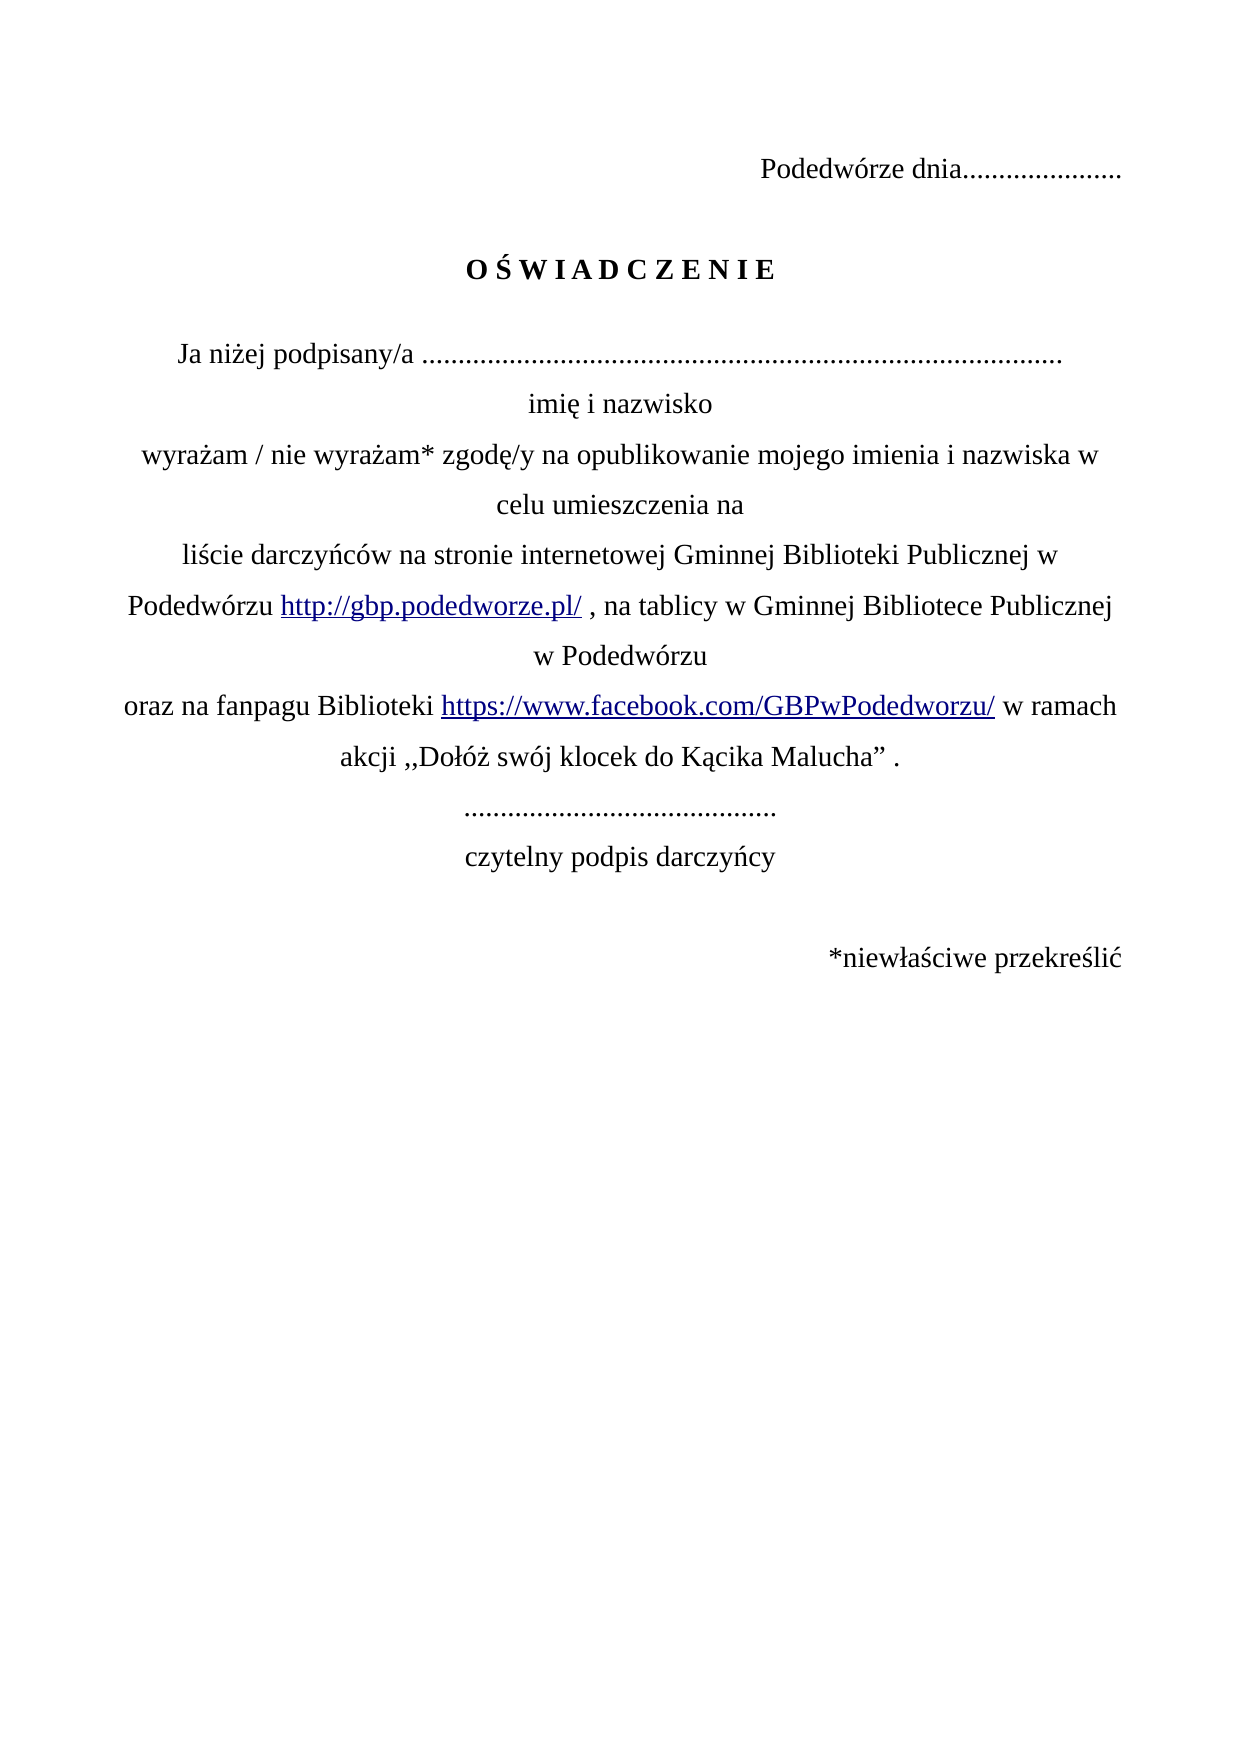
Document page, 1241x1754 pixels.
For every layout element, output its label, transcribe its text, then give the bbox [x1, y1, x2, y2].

text Ja niżej podpisany/a ........................................................................................ imię i nazwisko wyrażam / nie wyrażam* zgodę/y na opublikowanie mojego imienia i nazwiska w celu umieszczenia na liście darczyńców na stronie internetowej Gminnej Biblioteki Publicznej w Podedwórzu http://gbp.podedworze.pl/ , na tablicy w Gminnej Bibliotece Publicznej w Podedwórzu oraz na fanpagu Biblioteki https://www.facebook.com/GBPwPodedworzu/ w ramach akcji ,,Dołóż swój klocek do Kącika Malucha” . ........................................... czytelny podpis darczyńcy [118, 286, 1122, 873]
text *niewłaściwe przekreślić [118, 889, 1122, 973]
text O Ś W I A D C Z E N I E [118, 219, 1122, 286]
text Podedwórze dnia...................... [118, 152, 1122, 185]
